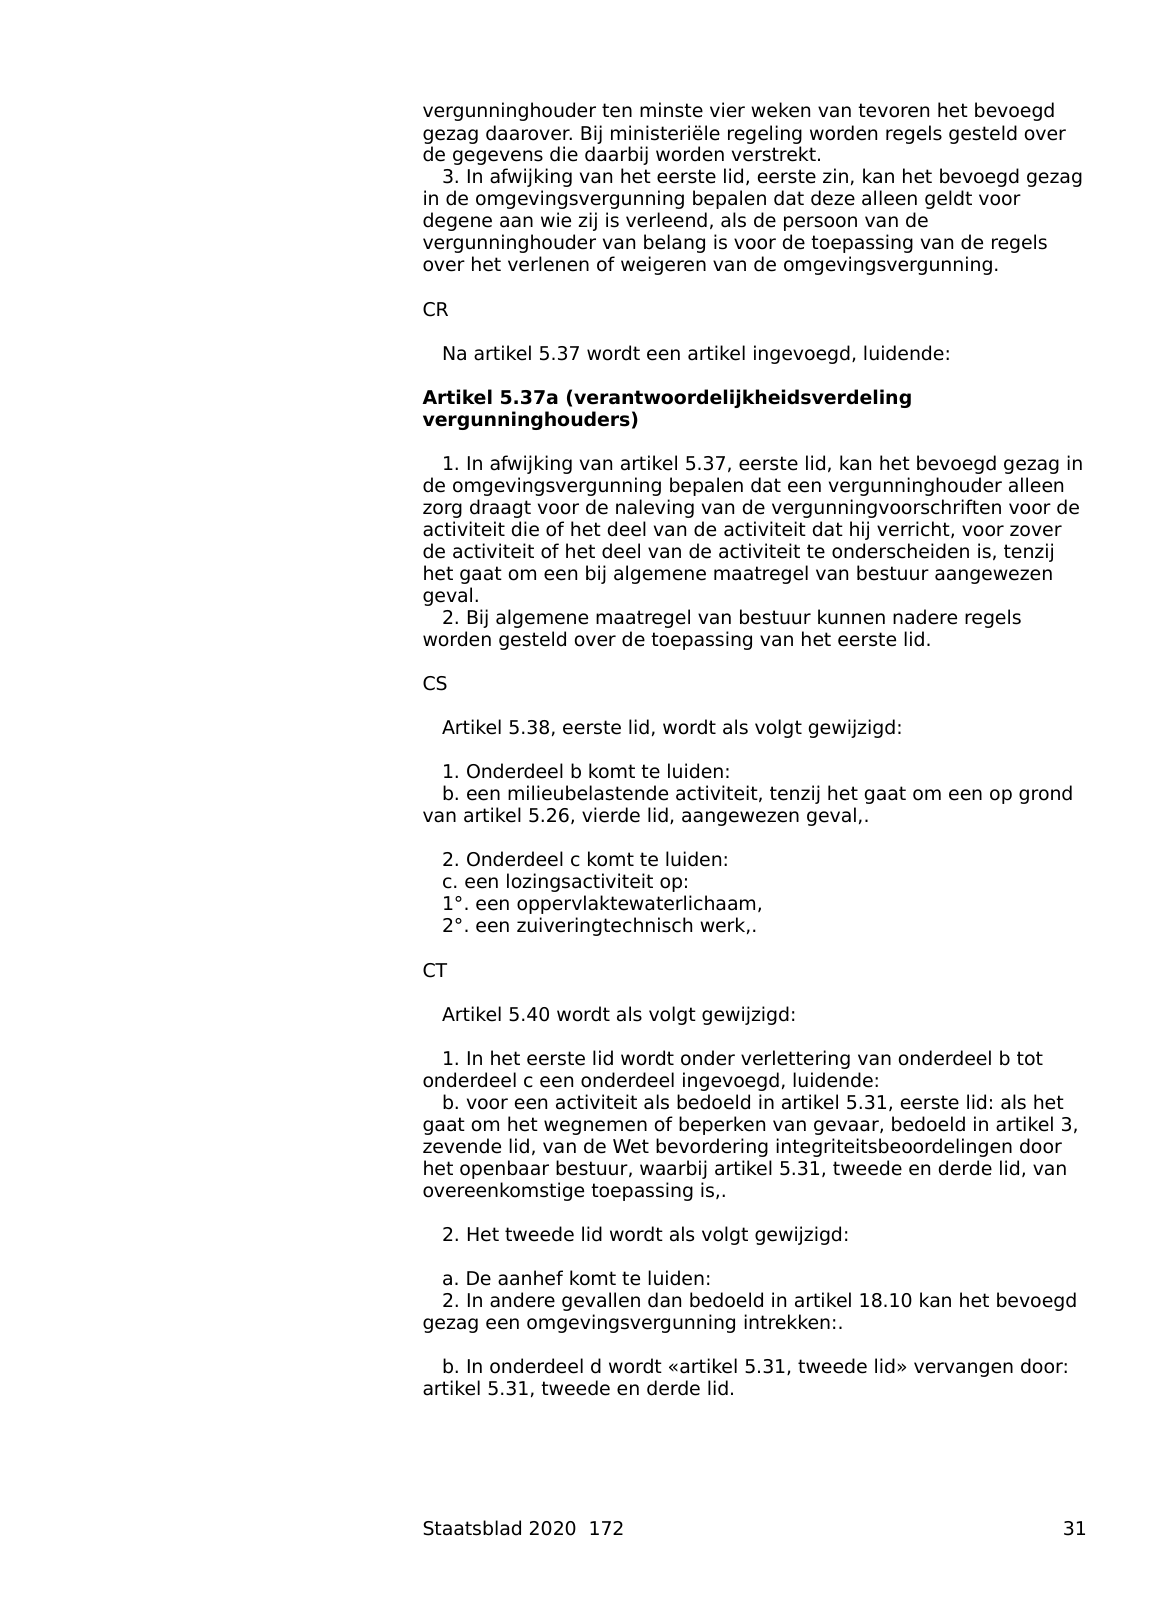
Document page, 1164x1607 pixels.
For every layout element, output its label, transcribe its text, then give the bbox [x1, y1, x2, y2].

text 1°. een oppervlaktewaterlichaam, [422, 893, 1087, 915]
text CR [422, 298, 1087, 320]
text Artikel 5.40 wordt als volgt gewijzigd: [422, 1004, 1087, 1026]
text CS [422, 673, 1087, 695]
subtitle Artikel 5.37a (verantwoordelijkheidsverdeling vergunninghouders) [422, 387, 1087, 431]
text 2°. een zuiveringtechnisch werk,. [422, 915, 1087, 937]
text vergunninghouder ten minste vier weken van tevoren het bevoegd gezag daarover. Bij ministeriële regeling worden regels gesteld over de gegevens die daarbij worden verstrekt. [422, 100, 1087, 166]
text Artikel 5.38, eerste lid, wordt als volgt gewijzigd: [422, 717, 1087, 739]
text CT [422, 959, 1087, 981]
text b. In onderdeel d wordt «artikel 5.31, tweede lid» vervangen door: artikel 5.31, tweede en derde lid. [422, 1356, 1087, 1400]
text 2. Het tweede lid wordt als volgt gewijzigd: [422, 1224, 1087, 1246]
text b. een milieubelastende activiteit, tenzij het gaat om een op grond van artikel 5.26, vierde lid, aangewezen geval,. [422, 783, 1087, 827]
text b. voor een activiteit als bedoeld in artikel 5.31, eerste lid: als het gaat om het wegnemen of beperken van gevaar, bedoeld in artikel 3, zevende lid, van de Wet bevordering integriteitsbeoordelingen door het openbaar bestuur, waarbij artikel 5.31, tweede en derde lid, van overeenkomstige toepassing is,. [422, 1092, 1087, 1202]
text 3. In afwijking van het eerste lid, eerste zin, kan het bevoegd gezag in de omgevingsvergunning bepalen dat deze alleen geldt voor degene aan wie zij is verleend, als de persoon van de vergunninghouder van belang is voor de toepassing van de regels over het verlenen of weigeren van de omgevingsvergunning. [422, 166, 1087, 276]
text 2. Onderdeel c komt te luiden: [422, 849, 1087, 871]
text 1. In afwijking van artikel 5.37, eerste lid, kan het bevoegd gezag in de omgevingsvergunning bepalen dat een vergunninghouder alleen zorg draagt voor de naleving van de vergunningvoorschriften voor de activiteit die of het deel van de activiteit dat hij verricht, voor zover de activiteit of het deel van de activiteit te onderscheiden is, tenzij het gaat om een bij algemene maatregel van bestuur aangewezen geval. [422, 453, 1087, 607]
text c. een lozingsactiviteit op: [422, 871, 1087, 893]
text 2. In andere gevallen dan bedoeld in artikel 18.10 kan het bevoegd gezag een omgevingsvergunning intrekken:. [422, 1290, 1087, 1334]
text a. De aanhef komt te luiden: [422, 1268, 1087, 1290]
text Na artikel 5.37 wordt een artikel ingevoegd, luidende: [422, 343, 1087, 364]
text 1. In het eerste lid wordt onder verlettering van onderdeel b tot onderdeel c een onderdeel ingevoegd, luidende: [422, 1048, 1087, 1092]
text 2. Bij algemene maatregel van bestuur kunnen nadere regels worden gesteld over de toepassing van het eerste lid. [422, 607, 1087, 651]
text 1. Onderdeel b komt te luiden: [422, 761, 1087, 783]
